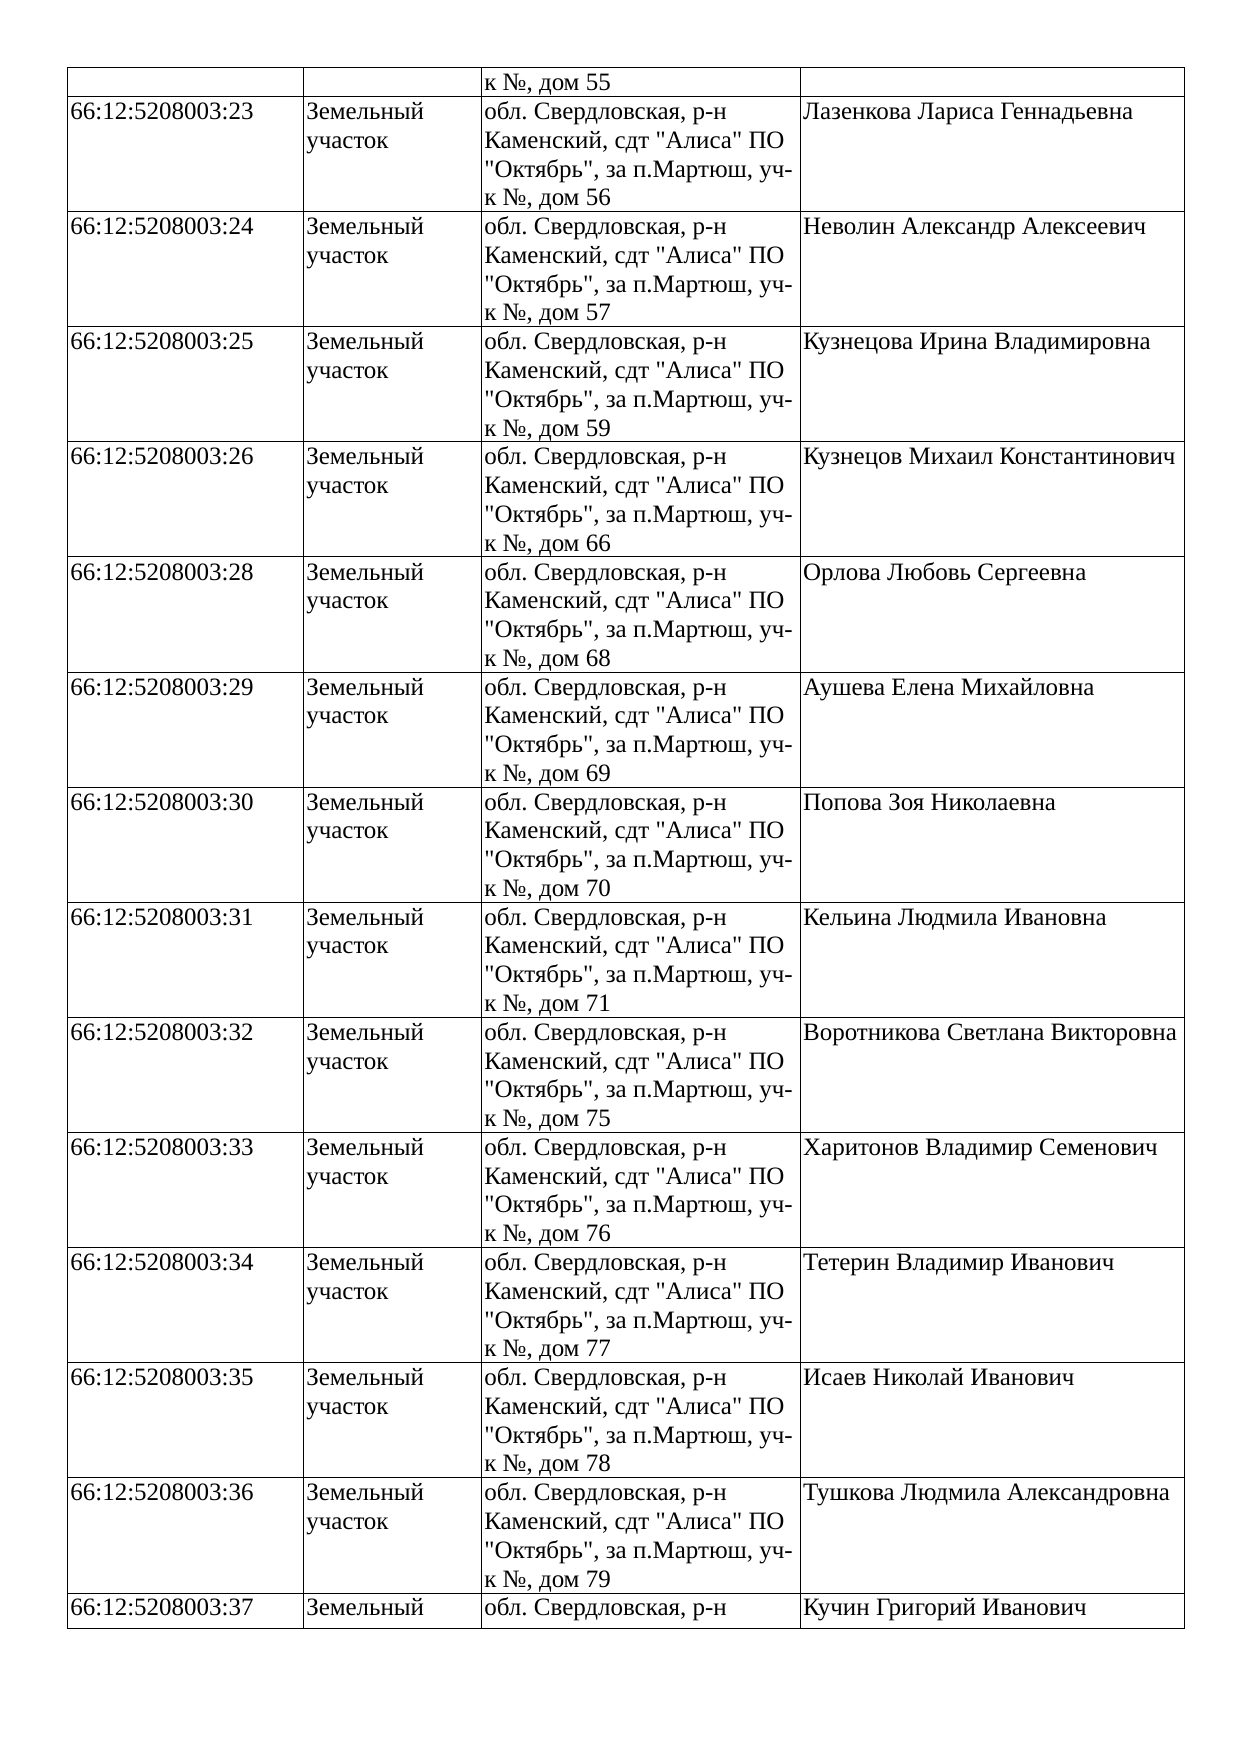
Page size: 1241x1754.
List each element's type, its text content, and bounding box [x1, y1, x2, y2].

table_cell Земельный участок [304, 557, 481, 672]
table_cell обл. Свердловская, р-н Каменский, сдт "Алиса" ПО "Октябрь", за п.Мартюш, уч-к №, дом 59 [482, 327, 800, 441]
table_cell [801, 68, 1184, 96]
table_cell Кельина Людмила Ивановна [801, 903, 1184, 1017]
table_cell обл. Свердловская, р-н Каменский, сдт "Алиса" ПО "Октябрь", за п.Мартюш, уч-к №, дом 71 [482, 903, 800, 1017]
table_cell 66:12:5208003:24 [68, 212, 303, 326]
table_cell обл. Свердловская, р-н [482, 1594, 800, 1628]
table_cell обл. Свердловская, р-н Каменский, сдт "Алиса" ПО "Октябрь", за п.Мартюш, уч-к №, дом 70 [482, 788, 800, 902]
table_cell Земельный участок [304, 1018, 481, 1132]
table_cell 66:12:5208003:25 [68, 327, 303, 441]
table_cell 66:12:5208003:32 [68, 1018, 303, 1132]
table_cell Лазенкова Лариса Геннадьевна [801, 97, 1184, 211]
table_cell Земельный участок [304, 673, 481, 787]
table_cell Земельный участок [304, 1478, 481, 1592]
table_cell Земельный участок [304, 903, 481, 1017]
table_cell 66:12:5208003:30 [68, 788, 303, 902]
table_cell 66:12:5208003:31 [68, 903, 303, 1017]
table_cell Земельный участок [304, 97, 481, 211]
table_cell 66:12:5208003:23 [68, 97, 303, 211]
table_cell 66:12:5208003:33 [68, 1133, 303, 1247]
table_cell Земельный участок [304, 1133, 481, 1247]
table_cell обл. Свердловская, р-н Каменский, сдт "Алиса" ПО "Октябрь", за п.Мартюш, уч-к №, дом 75 [482, 1018, 800, 1132]
table_cell Исаев Николай Иванович [801, 1363, 1184, 1477]
table_cell [304, 68, 481, 96]
table_cell Харитонов Владимир Семенович [801, 1133, 1184, 1247]
table_cell Воротникова Светлана Викторовна [801, 1018, 1184, 1132]
table_cell 66:12:5208003:26 [68, 442, 303, 556]
table_cell Земельный участок [304, 442, 481, 556]
table_cell 66:12:5208003:36 [68, 1478, 303, 1592]
table_cell обл. Свердловская, р-н Каменский, сдт "Алиса" ПО "Октябрь", за п.Мартюш, уч-к №, дом 57 [482, 212, 800, 326]
table_cell обл. Свердловская, р-н Каменский, сдт "Алиса" ПО "Октябрь", за п.Мартюш, уч-к №, дом 79 [482, 1478, 800, 1592]
table_cell Тушкова Людмила Александровна [801, 1478, 1184, 1592]
table_cell Земельный участок [304, 212, 481, 326]
table_cell [68, 68, 303, 96]
table_cell Земельный участок [304, 1363, 481, 1477]
table_cell обл. Свердловская, р-н Каменский, сдт "Алиса" ПО "Октябрь", за п.Мартюш, уч-к №, дом 77 [482, 1248, 800, 1362]
table_cell Неволин Александр Алексеевич [801, 212, 1184, 326]
table_cell обл. Свердловская, р-н Каменский, сдт "Алиса" ПО "Октябрь", за п.Мартюш, уч-к №, дом 66 [482, 442, 800, 556]
table_cell Кузнецов Михаил Константинович [801, 442, 1184, 556]
table_cell обл. Свердловская, р-н Каменский, сдт "Алиса" ПО "Октябрь", за п.Мартюш, уч-к №, дом 68 [482, 557, 800, 672]
table_cell Тетерин Владимир Иванович [801, 1248, 1184, 1362]
table_cell 66:12:5208003:35 [68, 1363, 303, 1477]
table_cell к №, дом 55 [482, 68, 800, 96]
table_cell 66:12:5208003:29 [68, 673, 303, 787]
table_cell обл. Свердловская, р-н Каменский, сдт "Алиса" ПО "Октябрь", за п.Мартюш, уч-к №, дом 69 [482, 673, 800, 787]
table_cell 66:12:5208003:37 [68, 1594, 303, 1628]
table_cell Земельный участок [304, 327, 481, 441]
table_cell обл. Свердловская, р-н Каменский, сдт "Алиса" ПО "Октябрь", за п.Мартюш, уч-к №, дом 76 [482, 1133, 800, 1247]
table_cell Орлова Любовь Сергеевна [801, 557, 1184, 672]
table_cell Кузнецова Ирина Владимировна [801, 327, 1184, 441]
table_cell обл. Свердловская, р-н Каменский, сдт "Алиса" ПО "Октябрь", за п.Мартюш, уч-к №, дом 78 [482, 1363, 800, 1477]
table_cell Кучин Григорий Иванович [801, 1594, 1184, 1628]
table_cell Земельный участок [304, 1248, 481, 1362]
table_cell 66:12:5208003:34 [68, 1248, 303, 1362]
table_cell Земельный участок [304, 788, 481, 902]
table_cell Попова Зоя Николаевна [801, 788, 1184, 902]
table_cell Аушева Елена Михайловна [801, 673, 1184, 787]
table_cell Земельный [304, 1594, 481, 1628]
table_cell обл. Свердловская, р-н Каменский, сдт "Алиса" ПО "Октябрь", за п.Мартюш, уч-к №, дом 56 [482, 97, 800, 211]
table_cell 66:12:5208003:28 [68, 557, 303, 672]
